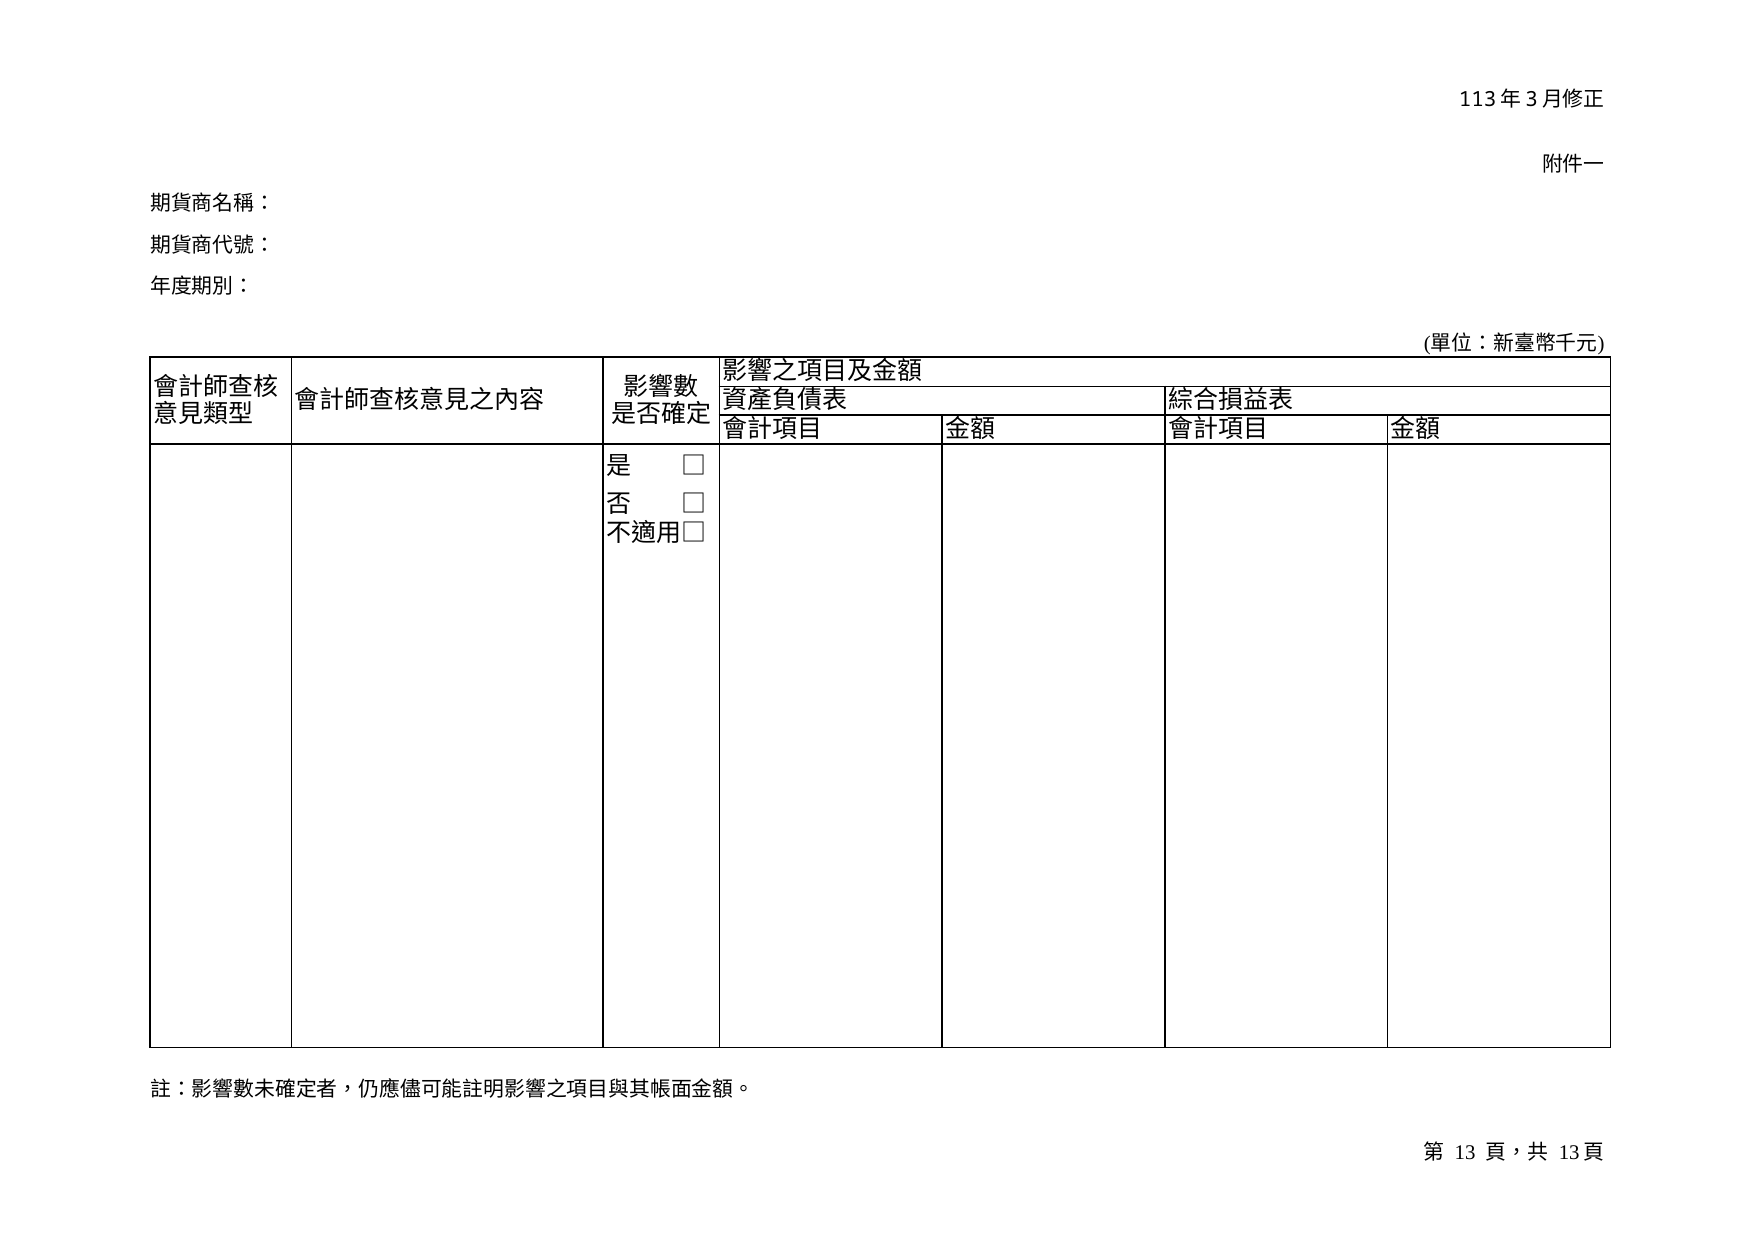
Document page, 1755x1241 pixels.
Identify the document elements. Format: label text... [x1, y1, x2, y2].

table_cell [943, 630, 1164, 713]
table_header 影響之項目及金額 [720, 358, 1610, 386]
table_cell [720, 797, 941, 880]
table_cell [151, 713, 291, 797]
table_cell 金額 [943, 416, 1164, 443]
table_cell [720, 713, 941, 797]
table_cell [151, 547, 291, 630]
table_cell [1166, 797, 1387, 880]
text 附件一 [150, 150, 1604, 177]
table_cell [720, 630, 941, 713]
text 註：影響數未確定者，仍應儘可能註明影響之項目與其帳面金額。 [150, 1075, 1604, 1102]
table_cell [943, 880, 1164, 963]
table_cell [1388, 797, 1610, 880]
table_cell [720, 963, 941, 1047]
table_header 會計師查核意見之內容 [292, 358, 602, 443]
table_cell [943, 797, 1164, 880]
table_cell [1388, 880, 1610, 963]
table_cell [292, 797, 602, 880]
table_cell [604, 713, 719, 797]
table_cell [1388, 963, 1610, 1047]
table_cell [1388, 445, 1610, 547]
table_cell [151, 880, 291, 963]
table_cell [943, 547, 1164, 630]
table_cell [720, 880, 941, 963]
table_header 影響數 是否確定 [604, 358, 719, 443]
table_cell [720, 445, 941, 547]
table_cell [943, 713, 1164, 797]
table_cell [604, 797, 719, 880]
table_cell [151, 963, 291, 1047]
table_cell [292, 445, 602, 547]
table_cell [1388, 713, 1610, 797]
table_cell [292, 713, 602, 797]
table_cell [943, 963, 1164, 1047]
table_cell [292, 963, 602, 1047]
table_cell 綜合損益表 [1166, 387, 1610, 414]
table_cell [604, 880, 719, 963]
table_cell 是 □ 否 □ 不適用□ [604, 445, 719, 547]
table_cell [720, 547, 941, 630]
table_cell [151, 797, 291, 880]
table_cell [292, 630, 602, 713]
table_cell [1166, 963, 1387, 1047]
table_cell [151, 445, 291, 547]
table_cell [292, 547, 602, 630]
table_cell [292, 880, 602, 963]
table_cell 會計項目 [1166, 416, 1387, 443]
table_cell 金額 [1388, 416, 1610, 443]
table_cell [604, 630, 719, 713]
table_cell [151, 630, 291, 713]
table_cell [943, 445, 1164, 547]
table_cell [1388, 547, 1610, 630]
table_cell [1166, 630, 1387, 713]
text 期貨商代號： [150, 219, 1604, 260]
table_cell 資產負債表 [720, 387, 1164, 414]
table_cell [1166, 713, 1387, 797]
table_cell [1166, 547, 1387, 630]
table_cell [1388, 630, 1610, 713]
table_header 會計師查核 意見類型 [151, 358, 291, 443]
table_cell [1166, 880, 1387, 963]
table_cell 會計項目 [720, 416, 941, 443]
text (單位：新臺幣千元) [150, 329, 1604, 356]
text 期貨商名稱： [150, 177, 1604, 219]
table_cell [604, 547, 719, 630]
text 年度期別： [150, 260, 1604, 302]
table_cell [1166, 445, 1387, 547]
table_cell [604, 963, 719, 1047]
